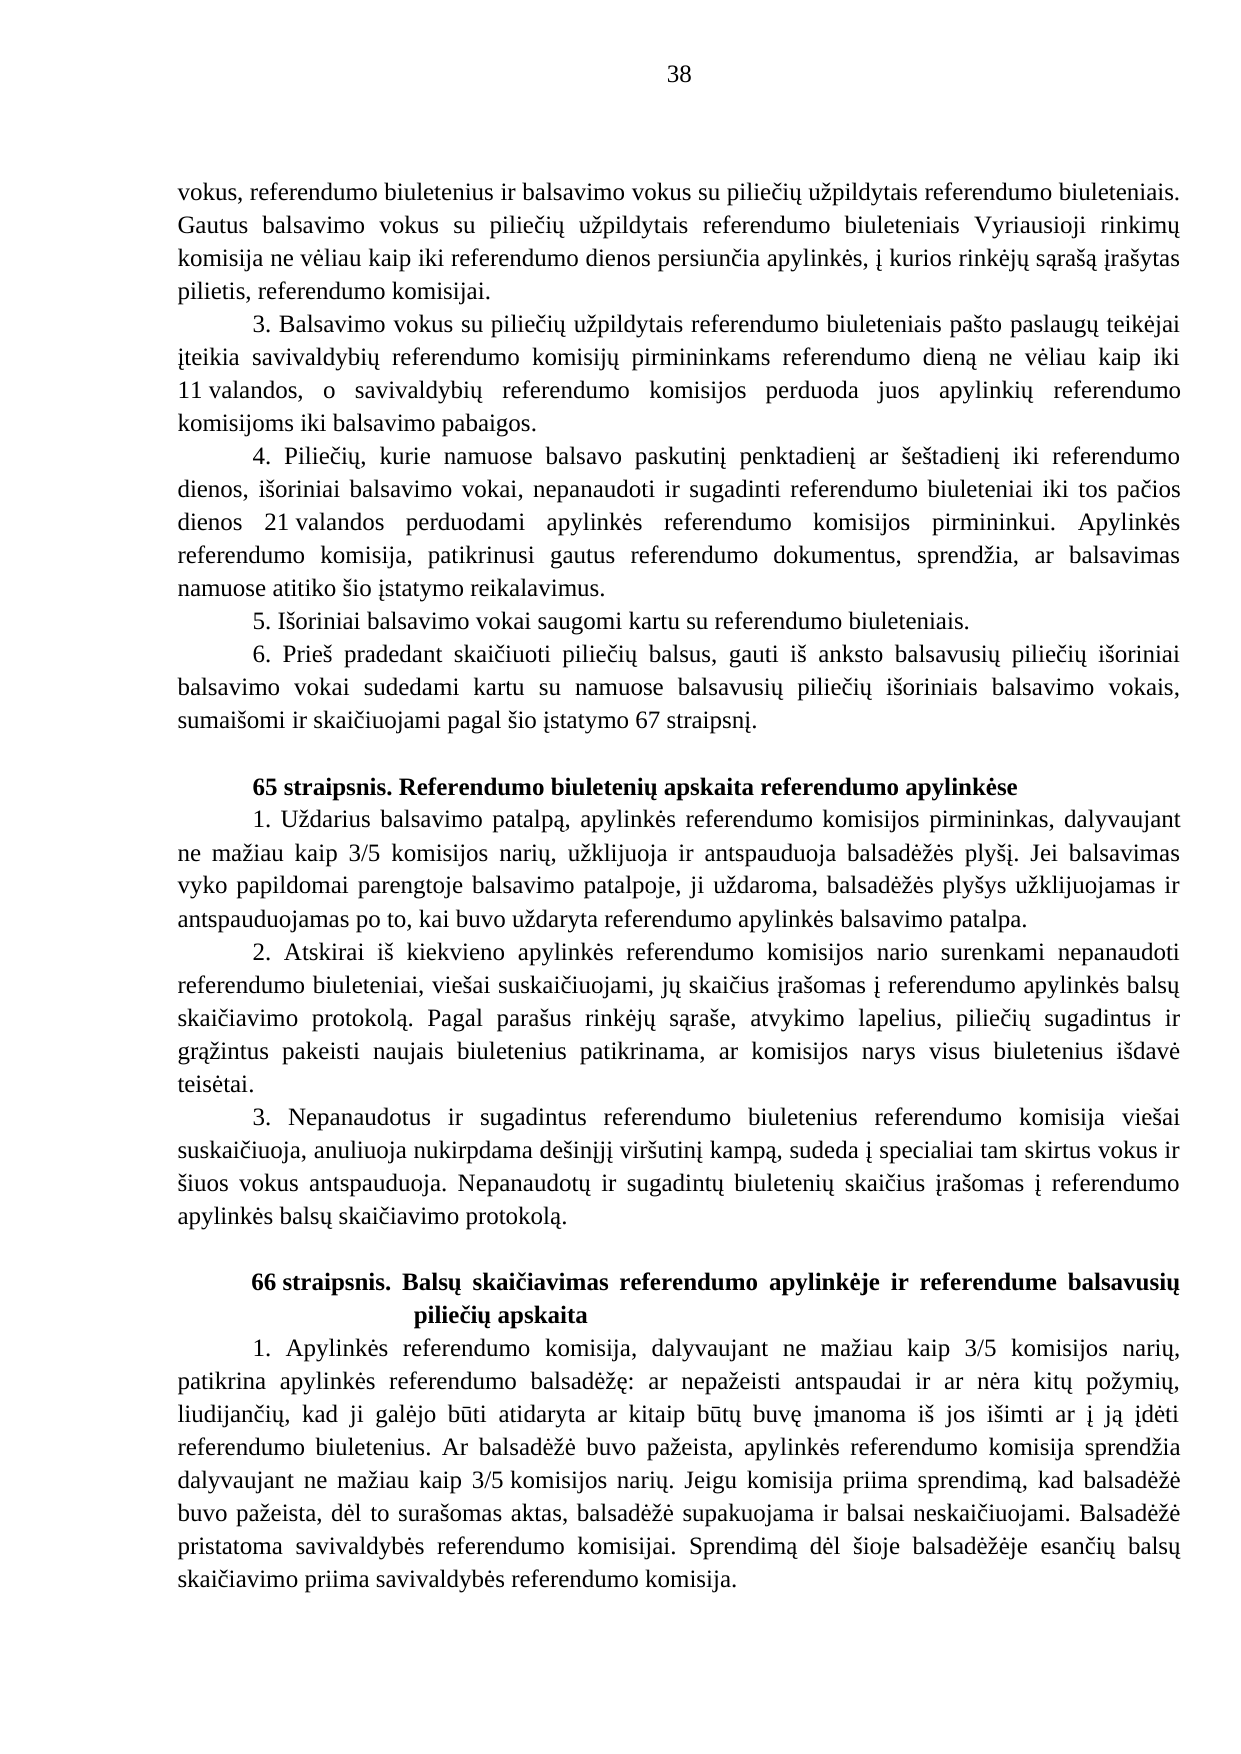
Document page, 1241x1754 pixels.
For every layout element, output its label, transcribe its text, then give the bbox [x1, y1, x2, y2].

text 1. Apylinkės referendumo komisija, dalyvaujant ne mažiau kaip 3/5 komisijos narių, patikrina apylinkės referendumo balsadėžę: ar nepažeisti antspaudai ir ar nėra kitų požymių, liudijančių, kad ji galėjo būti atidaryta ar kitaip būtų buvę įmanoma iš jos išimti ar į ją įdėti referendumo biuletenius. Ar balsadėžė buvo pažeista, apylinkės referendumo komisija sprendžia dalyvaujant ne mažiau kaip 3/5 komisijos narių. Jeigu komisija priima sprendimą, kad balsadėžė buvo pažeista, dėl to surašomas aktas, balsadėžė supakuojama ir balsai neskaičiuojami. Balsadėžė pristatoma savivaldybės referendumo komisijai. Sprendimą dėl šioje balsadėžėje esančių balsų skaičiavimo priima savivaldybės referendumo komisija. [177, 1333, 1181, 1593]
text 65 straipsnis. Referendumo biuletenių apskaita referendumo apylinkėse [177, 772, 1181, 800]
text 3. Balsavimo vokus su piliečių užpildytais referendumo biuleteniais pašto paslaugų teikėjai įteikia savivaldybių referendumo komisijų pirmininkams referendumo dieną ne vėliau kaip iki 11 valandos, o savivaldybių referendumo komisijos perduoda juos apylinkių referendumo komisijoms iki balsavimo pabaigos. [177, 309, 1181, 437]
text 66 straipsnis. Balsų skaičiavimas referendumo apylinkėje ir referendume balsavusių piliečių apskaita [251, 1267, 1181, 1329]
text 4. Piliečių, kurie namuose balsavo paskutinį penktadienį ar šeštadienį iki referendumo dienos, išoriniai balsavimo vokai, nepanaudoti ir sugadinti referendumo biuleteniai iki tos pačios dienos 21 valandos perduodami apylinkės referendumo komisijos pirmininkui. Apylinkės referendumo komisija, patikrinusi gautus referendumo dokumentus, sprendžia, ar balsavimas namuose atitiko šio įstatymo reikalavimus. [177, 441, 1181, 602]
text vokus, referendumo biuletenius ir balsavimo vokus su piliečių užpildytais referendumo biuleteniais. Gautus balsavimo vokus su piliečių užpildytais referendumo biuleteniais Vyriausioji rinkimų komisija ne vėliau kaip iki referendumo dienos persiunčia apylinkės, į kurios rinkėjų sąrašą įrašytas pilietis, referendumo komisijai. [177, 177, 1181, 305]
text 2. Atskirai iš kiekvieno apylinkės referendumo komisijos nario surenkami nepanaudoti referendumo biuleteniai, viešai suskaičiuojami, jų skaičius įrašomas į referendumo apylinkės balsų skaičiavimo protokolą. Pagal parašus rinkėjų sąraše, atvykimo lapelius, piliečių sugadintus ir grąžintus pakeisti naujais biuletenius patikrinama, ar komisijos narys visus biuletenius išdavė teisėtai. [177, 937, 1181, 1097]
text 1. Uždarius balsavimo patalpą, apylinkės referendumo komisijos pirmininkas, dalyvaujant ne mažiau kaip 3/5 komisijos narių, užklijuoja ir antspauduoja balsadėžės plyšį. Jei balsavimas vyko papildomai parengtoje balsavimo patalpoje, ji uždaroma, balsadėžės plyšys užklijuojamas ir antspauduojamas po to, kai buvo uždaryta referendumo apylinkės balsavimo patalpa. [177, 804, 1181, 932]
text 6. Prieš pradedant skaičiuoti piliečių balsus, gauti iš anksto balsavusių piliečių išoriniai balsavimo vokai sudedami kartu su namuose balsavusių piliečių išoriniais balsavimo vokais, sumaišomi ir skaičiuojami pagal šio įstatymo 67 straipsnį. [177, 639, 1181, 734]
text 3. Nepanaudotus ir sugadintus referendumo biuletenius referendumo komisija viešai suskaičiuoja, anuliuoja nukirpdama dešinįjį viršutinį kampą, sudeda į specialiai tam skirtus vokus ir šiuos vokus antspauduoja. Nepanaudotų ir sugadintų biuletenių skaičius įrašomas į referendumo apylinkės balsų skaičiavimo protokolą. [177, 1102, 1181, 1229]
text 5. Išoriniai balsavimo vokai saugomi kartu su referendumo biuleteniais. [177, 606, 1181, 635]
